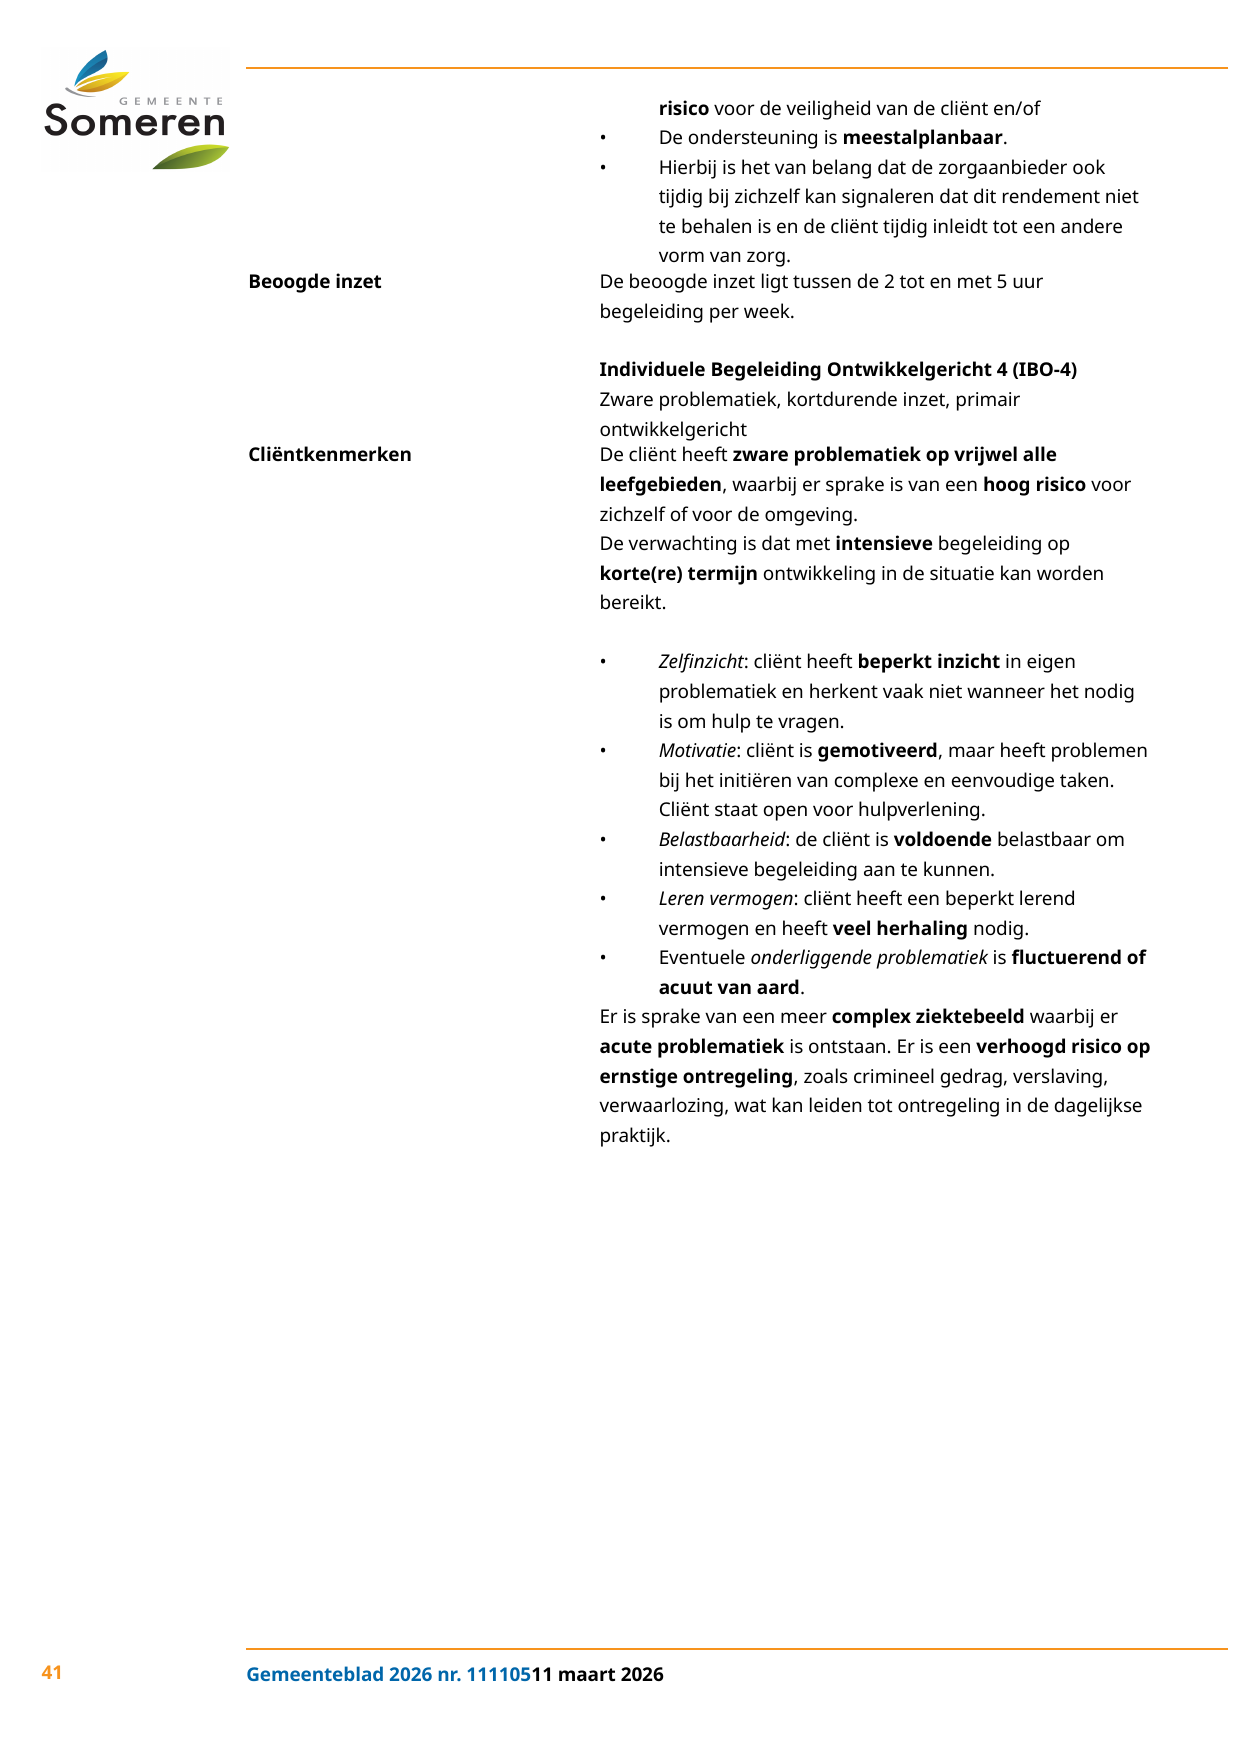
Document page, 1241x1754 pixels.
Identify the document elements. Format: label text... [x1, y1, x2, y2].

table_cell De beoogde inzet ligt tussen de 2 tot en met 5 uur begeleiding per week. [599, 269, 1152, 324]
table_header [248, 357, 599, 442]
table_cell De cliënt heeft zware problematiek op vrijwel alle leefgebieden, waarbij er sprake is van een hoog risico voor zichzelf of voor de omgeving. De verwachting is dat met intensieve begeleiding op korte(re) termijn ontwikkeling in de situatie kan worden bereikt. Zelfinzicht: cliënt heeft beperkt inzicht in eigen problematiek en herkent vaak niet wanneer het nodig is om hulp te vragen. Motivatie: cliënt is gemotiveerd, maar heeft problemen bij het initiëren van complexe en eenvoudige taken. Cliënt staat open voor hulpverlening. Belastbaarheid: de cliënt is voldoende belastbaar om intensieve begeleiding aan te kunnen. Leren vermogen: cliënt heeft een beperkt lerend vermogen en heeft veel herhaling nodig. Eventuele onderliggende problematiek is fluctuerend of acuut van aard. Er is sprake van een meer complex ziektebeeld waarbij er acute problematiek is ontstaan. Er is een verhoogd risico op ernstige ontregeling, zoals crimineel gedrag, verslaving, verwaarlozing, wat kan leiden tot ontregeling in de dagelijkse praktijk. [599, 442, 1152, 1148]
table_cell [248, 95, 599, 268]
table_cell risico voor de veiligheid van de cliënt en/of De ondersteuning is meestalplanbaar. Hierbij is het van belang dat de zorgaanbieder ook tijdig bij zichzelf kan signaleren dat dit rendement niet te behalen is en de cliënt tijdig inleidt tot een andere vorm van zorg. [599, 95, 1152, 268]
table_cell Cliëntkenmerken [248, 442, 599, 1148]
picture [41, 47, 231, 172]
table_header Individuele Begeleiding Ontwikkelgericht 4 (IBO-4) Zware problematiek, kortdurende inzet, primair ontwikkelgericht [599, 357, 1152, 442]
table_cell Beoogde inzet [248, 269, 599, 324]
